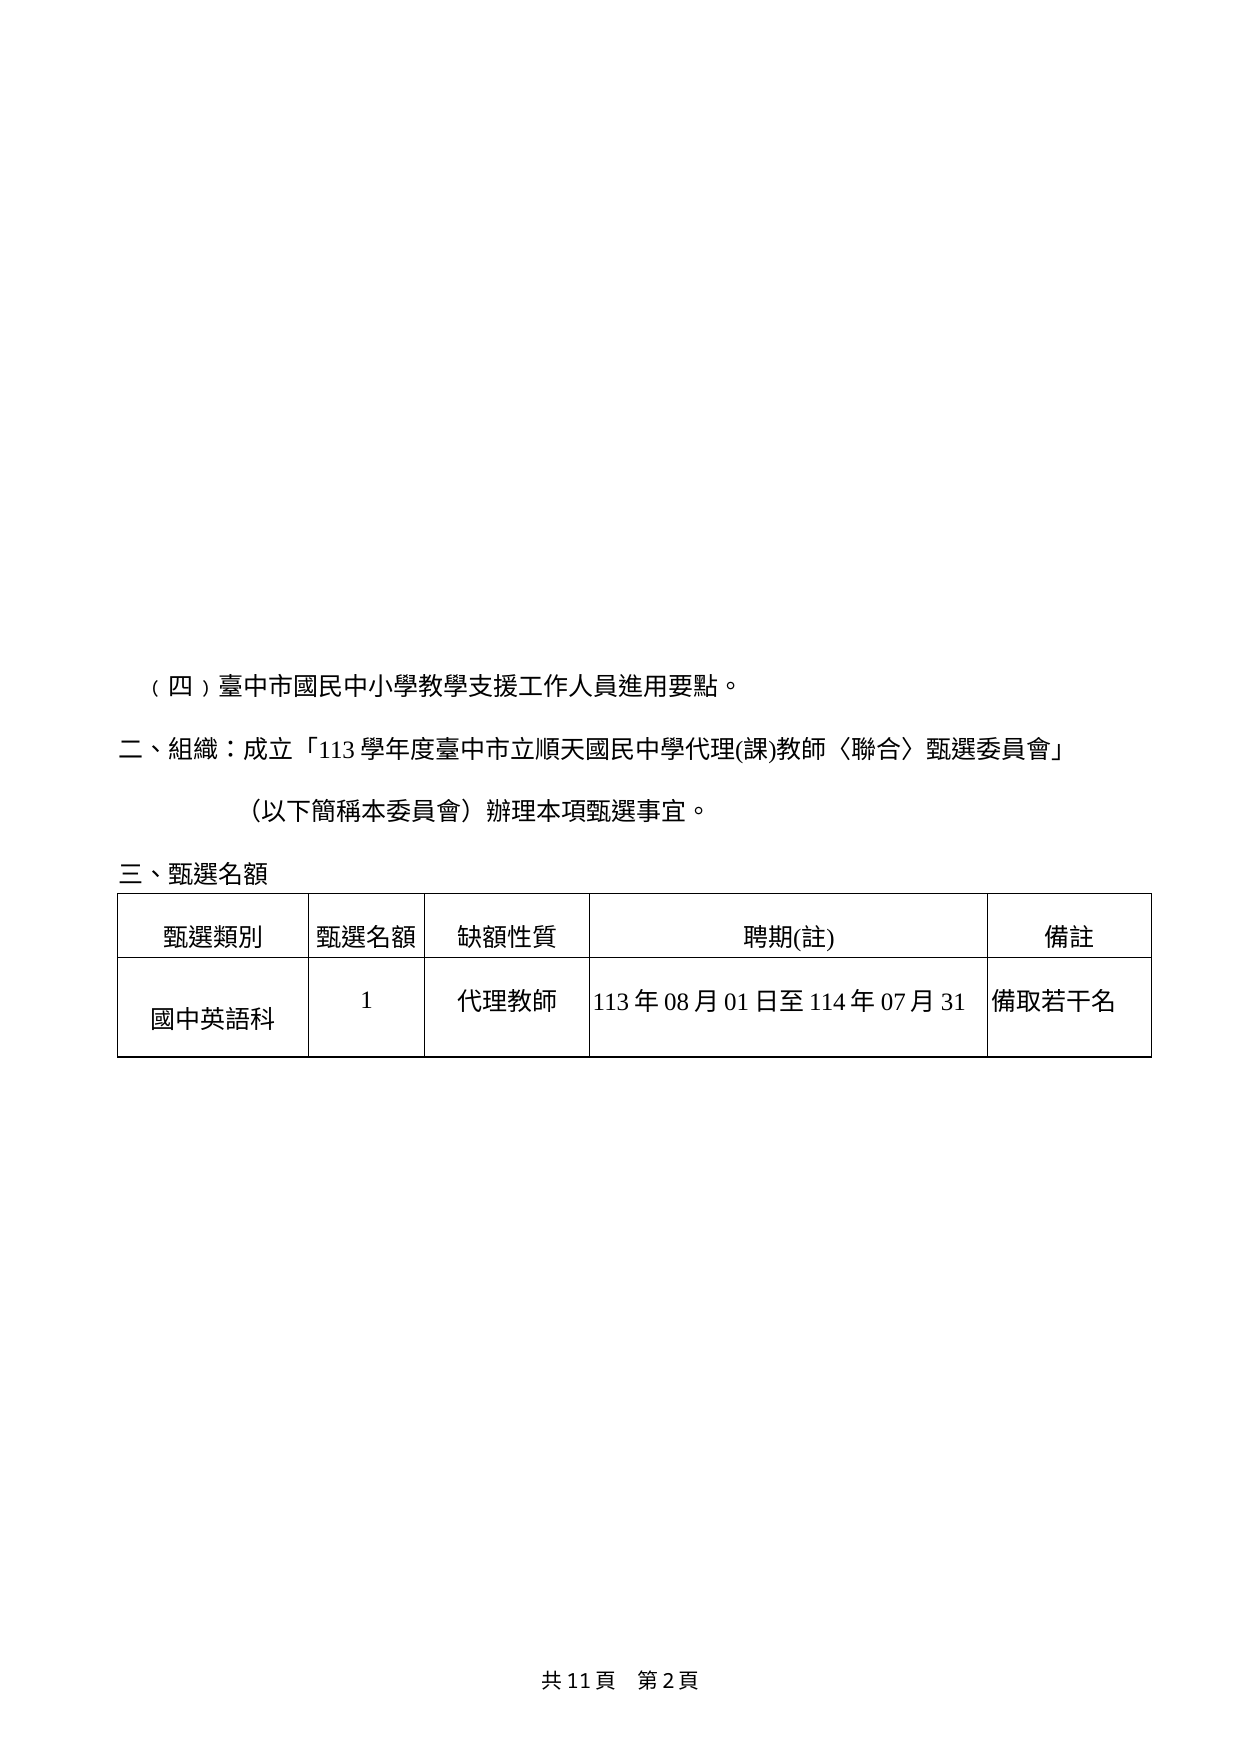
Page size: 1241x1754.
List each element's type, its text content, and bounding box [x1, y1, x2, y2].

table_header 備註 [988, 894, 1151, 957]
table_cell 1 [309, 958, 424, 1056]
table_cell 備取若干名 [988, 958, 1151, 1056]
table_cell 113年08月01日至114年07月31 [590, 958, 987, 1056]
table_header 甄選類別 [118, 894, 308, 957]
table_header 缺額性質 [425, 894, 589, 957]
text ﹙四﹚臺中市國民中小學教學支援工作人員進用要點。 [143, 643, 1122, 706]
text 三、甄選名額 [118, 831, 1122, 893]
table_header 甄選名額 [309, 894, 424, 957]
text 二、組織：成立「113學年度臺中市立順天國民中學代理(課)教師〈聯合〉甄選委員會」（以下簡稱本委員會）辦理本項甄選事宜。 [118, 706, 1122, 831]
table_header 聘期(註) [590, 894, 987, 957]
table_cell 代理教師 [425, 958, 589, 1056]
table_cell 國中英語科 [118, 958, 308, 1056]
